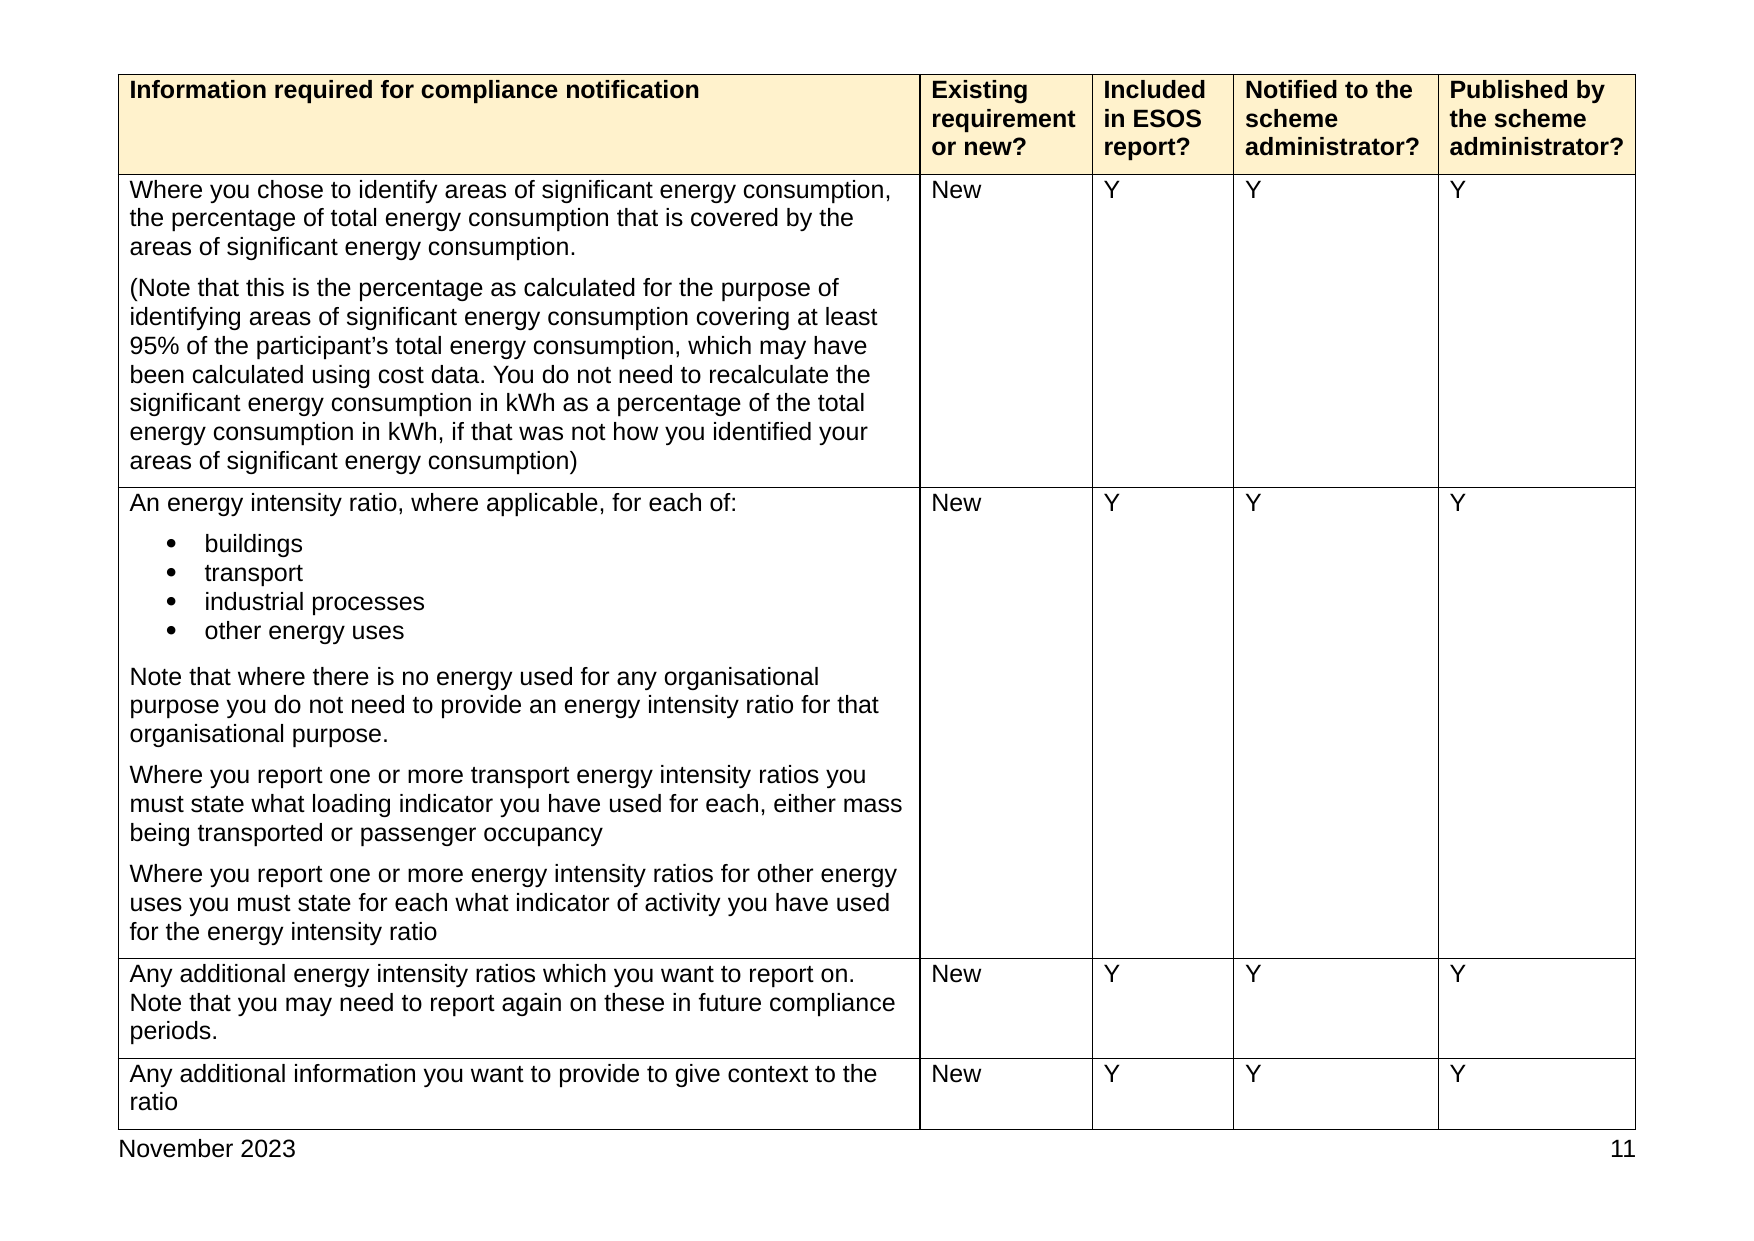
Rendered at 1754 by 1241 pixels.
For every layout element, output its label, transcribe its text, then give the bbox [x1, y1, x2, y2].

table_cell Y [1093, 959, 1233, 1058]
table_cell Y [1093, 1059, 1233, 1129]
table_cell Any additional energy intensity ratios which you want to report on. Note that you may need to report again on these in future compliance periods. [119, 959, 919, 1058]
table_header Included in ESOS report? [1093, 75, 1233, 174]
table_cell New [921, 175, 1092, 487]
table_cell Any additional information you want to provide to give context to the ratio [119, 1059, 919, 1129]
table_header Published by the scheme administrator? [1439, 75, 1635, 174]
table_cell New [921, 488, 1092, 958]
table_cell Y [1439, 175, 1635, 487]
table_cell Y [1093, 175, 1233, 487]
table_header Information required for compliance notification [119, 75, 919, 174]
table_cell Y [1234, 1059, 1438, 1129]
table_cell New [921, 1059, 1092, 1129]
table_cell Y [1439, 1059, 1635, 1129]
table_cell An energy intensity ratio, where applicable, for each of: buildings transport industrial processes other energy uses Note that where there is no energy used for any organisational purpose you do not need to provide an energy intensity ratio for that organisational purpose. Where you report one or more transport energy intensity ratios you must state what loading indicator you have used for each, either mass being transported or passenger occupancy Where you report one or more energy intensity ratios for other energy uses you must state for each what indicator of activity you have used for the energy intensity ratio [119, 488, 919, 958]
table_cell New [921, 959, 1092, 1058]
table_header Notified to the scheme administrator? [1234, 75, 1438, 174]
table_cell Where you chose to identify areas of significant energy consumption, the percentage of total energy consumption that is covered by the areas of significant energy consumption. (Note that this is the percentage as calculated for the purpose of identifying areas of significant energy consumption covering at least 95% of the participant’s total energy consumption, which may have been calculated using cost data. You do not need to recalculate the significant energy consumption in kWh as a percentage of the total energy consumption in kWh, if that was not how you identified your areas of significant energy consumption) [119, 175, 919, 487]
table_cell Y [1439, 488, 1635, 958]
table_cell Y [1439, 959, 1635, 1058]
table_cell Y [1234, 959, 1438, 1058]
table_cell Y [1093, 488, 1233, 958]
table_cell Y [1234, 175, 1438, 487]
table_header Existing requirement or new? [921, 75, 1092, 174]
table_cell Y [1234, 488, 1438, 958]
